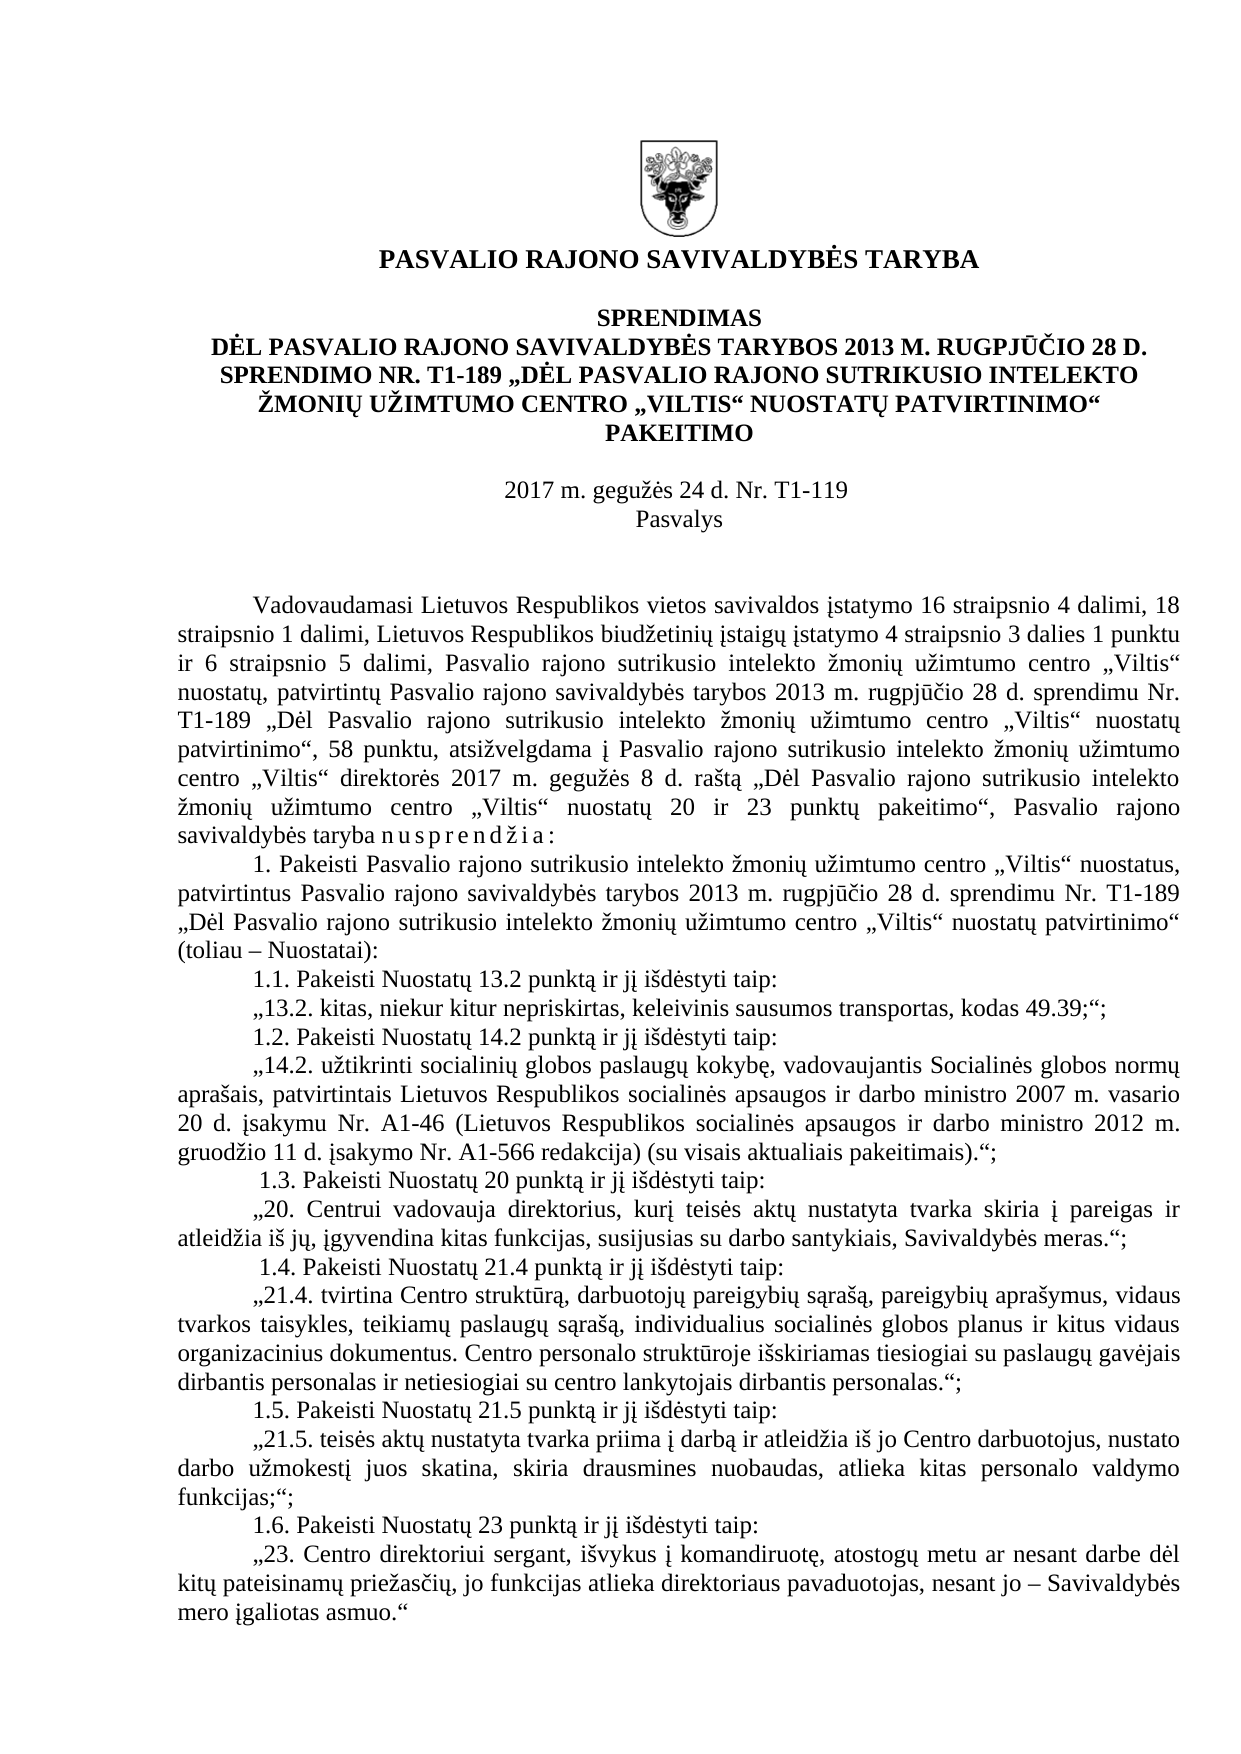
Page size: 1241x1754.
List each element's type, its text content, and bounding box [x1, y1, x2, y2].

text „20. Centrui vadovauja direktorius, kurį teisės aktų nustatyta tvarka skiria į pareigas ir atleidžia iš jų, įgyvendina kitas funkcijas, susijusias su darbo santykiais, Savivaldybės meras.“; [177, 1194, 1181, 1252]
text Dėl pasvalio rajono savivaldybės tarybos 2013 m. rugpjūčio 28 d. sprendimo Nr. T1-189 „Dėl Pasvalio rajono sutrikusio intelekto žmonių užimtumo centro „Viltis“ NUOSTATų patvirtinimo“ [177, 332, 1181, 418]
text 1.6. Pakeisti Nuostatų 23 punktą ir jį išdėstyti taip: [177, 1511, 1181, 1539]
text 1.5. Pakeisti Nuostatų 21.5 punktą ir jį išdėstyti taip: [177, 1396, 1181, 1424]
text 1.2. Pakeisti Nuostatų 14.2 punktą ir jį išdėstyti taip: [177, 1022, 1181, 1051]
text Sprendimas [177, 303, 1181, 332]
text „21.4. tvirtina Centro struktūrą, darbuotojų pareigybių sąrašą, pareigybių aprašymus, vidaus tvarkos taisykles, teikiamų paslaugų sąrašą, individualius socialinės globos planus ir kitus vidaus organizacinius dokumentus. Centro personalo struktūroje išskiriamas tiesiogiai su paslaugų gavėjais dirbantis personalas ir netiesiogiai su centro lankytojais dirbantis personalas.“; [177, 1281, 1181, 1396]
text „14.2. užtikrinti socialinių globos paslaugų kokybę, vadovaujantis Socialinės globos normų aprašais, patvirtintais Lietuvos Respublikos socialinės apsaugos ir darbo ministro 2007 m. vasario 20 d. įsakymu Nr. A1-46 (Lietuvos Respublikos socialinės apsaugos ir darbo ministro 2012 m. gruodžio 11 d. įsakymo Nr. A1-566 redakcija) (su visais aktualiais pakeitimais).“; [177, 1051, 1181, 1166]
text Pasvalys [177, 504, 1181, 533]
text 1.1. Pakeisti Nuostatų 13.2 punktą ir jį išdėstyti taip: [177, 964, 1181, 993]
text 1.4. Pakeisti Nuostatų 21.4 punktą ir jį išdėstyti taip: [177, 1252, 1181, 1281]
text Pasvalio rajono savivaldybės taryba [177, 243, 1181, 274]
text Vadovaudamasi Lietuvos Respublikos vietos savivaldos įstatymo 16 straipsnio 4 dalimi, 18 straipsnio 1 dalimi, Lietuvos Respublikos biudžetinių įstaigų įstatymo 4 straipsnio 3 dalies 1 punktu ir 6 straipsnio 5 dalimi, Pasvalio rajono sutrikusio intelekto žmonių užimtumo centro „Viltis“ nuostatų, patvirtintų Pasvalio rajono savivaldybės tarybos 2013 m. rugpjūčio 28 d. sprendimu Nr. T1-189 „Dėl Pasvalio rajono sutrikusio intelekto žmonių užimtumo centro „Viltis“ nuostatų patvirtinimo“, 58 punktu, atsižvelgdama į Pasvalio rajono sutrikusio intelekto žmonių užimtumo centro „Viltis“ direktorės 2017 m. gegužės 8 d. raštą „Dėl Pasvalio rajono sutrikusio intelekto žmonių užimtumo centro „Viltis“ nuostatų 20 ir 23 punktų pakeitimo“, Pasvalio rajono savivaldybės taryba nusprendžia: [177, 591, 1181, 849]
text „13.2. kitas, niekur kitur nepriskirtas, keleivinis sausumos transportas, kodas 49.39;“; [177, 993, 1181, 1022]
text 1.3. Pakeisti Nuostatų 20 punktą ir jį išdėstyti taip: [177, 1166, 1181, 1194]
text „21.5. teisės aktų nustatyta tvarka priima į darbą ir atleidžia iš jo Centro darbuotojus, nustato darbo užmokestį juos skatina, skiria drausmines nuobaudas, atlieka kitas personalo valdymo funkcijas;“; [177, 1424, 1181, 1511]
text „23. Centro direktoriui sergant, išvykus į komandiruotę, atostogų metu ar nesant darbe dėl kitų pateisinamų priežasčių, jo funkcijas atlieka direktoriaus pavaduotojas, nesant jo – Savivaldybės mero įgaliotas asmuo.“ [177, 1539, 1181, 1626]
text PAKEITIMO [177, 418, 1181, 447]
text 1. Pakeisti Pasvalio rajono sutrikusio intelekto žmonių užimtumo centro „Viltis“ nuostatus, patvirtintus Pasvalio rajono savivaldybės tarybos 2013 m. rugpjūčio 28 d. sprendimu Nr. T1-189 „Dėl Pasvalio rajono sutrikusio intelekto žmonių užimtumo centro „Viltis“ nuostatų patvirtinimo“ (toliau – Nuostatai): [177, 849, 1181, 964]
text 2017 m. gegužės 24 d. Nr. T1-119 [177, 476, 1181, 504]
